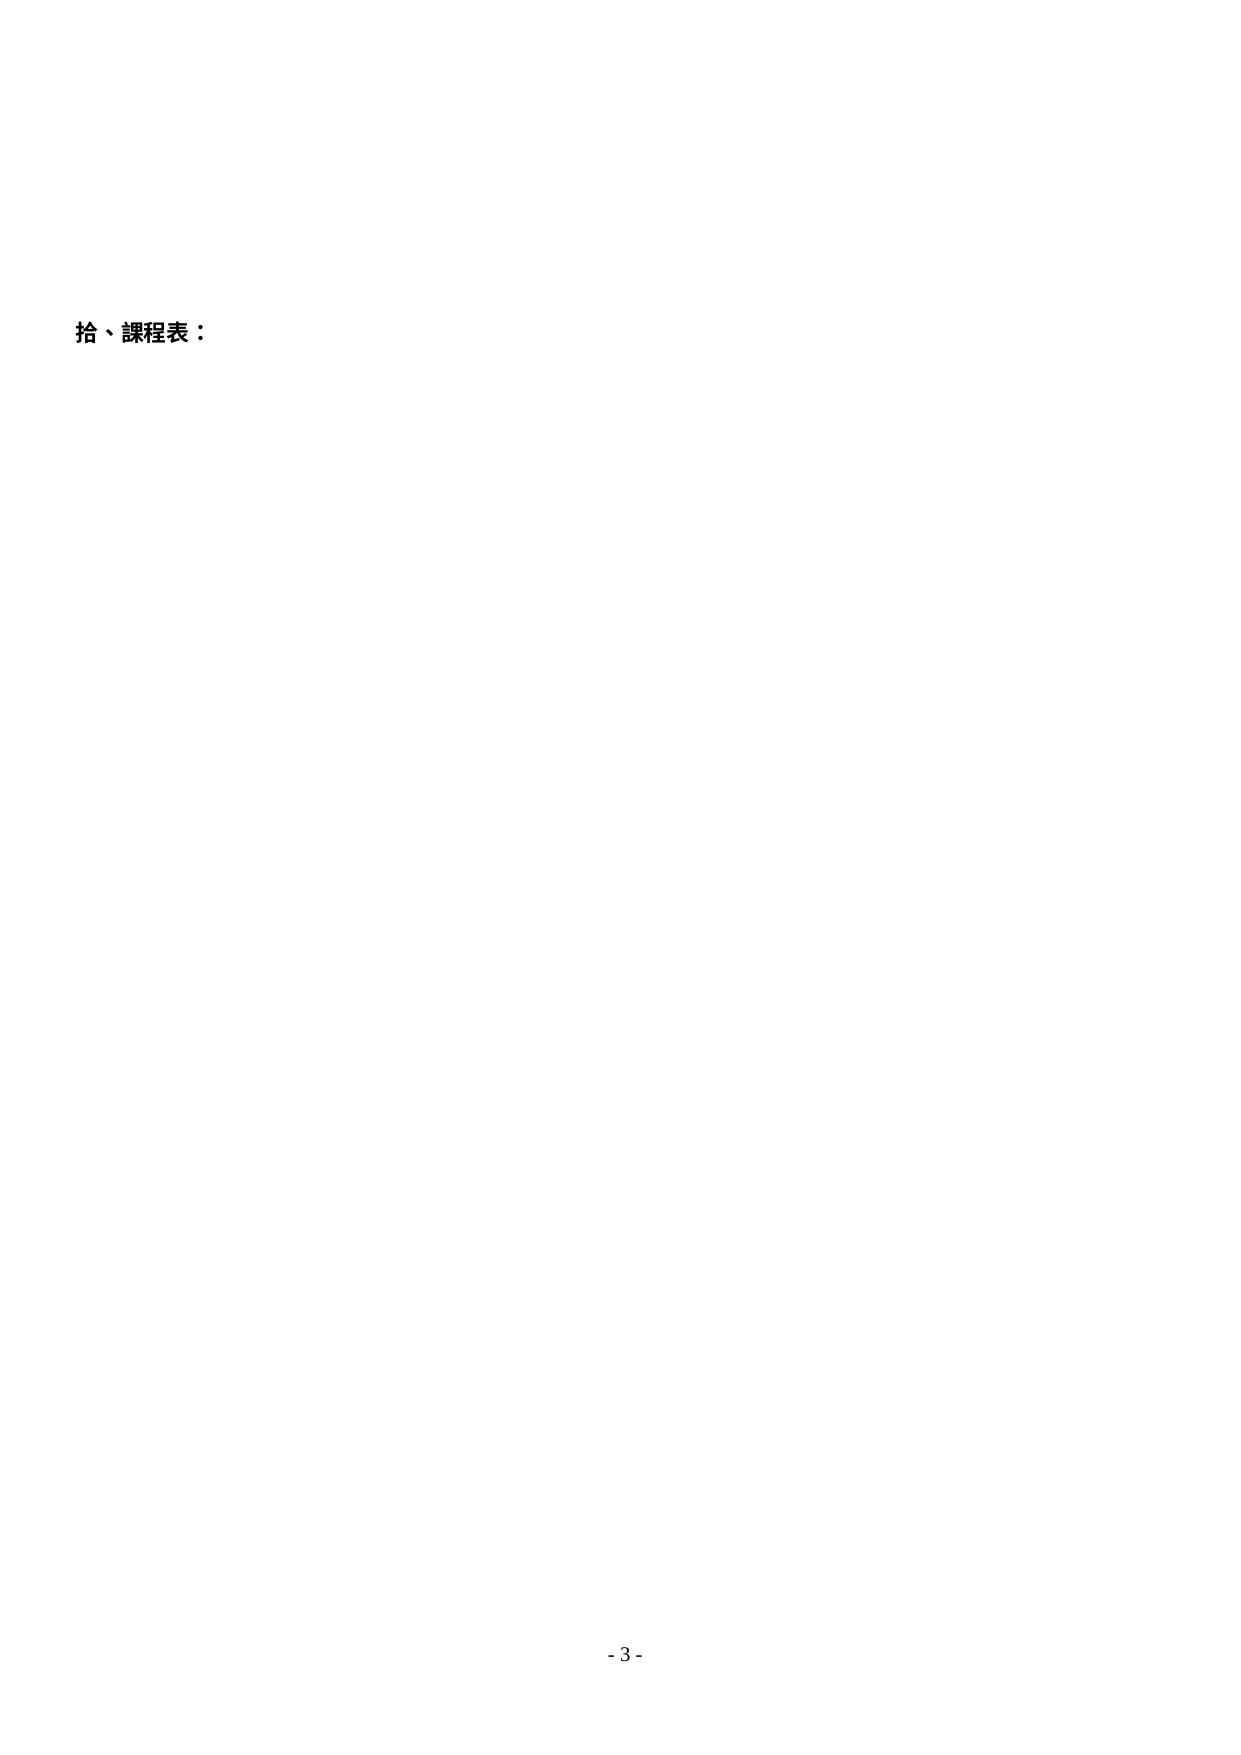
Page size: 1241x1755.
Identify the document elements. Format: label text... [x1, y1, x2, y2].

text 拾、課程表： [75, 315, 1175, 348]
